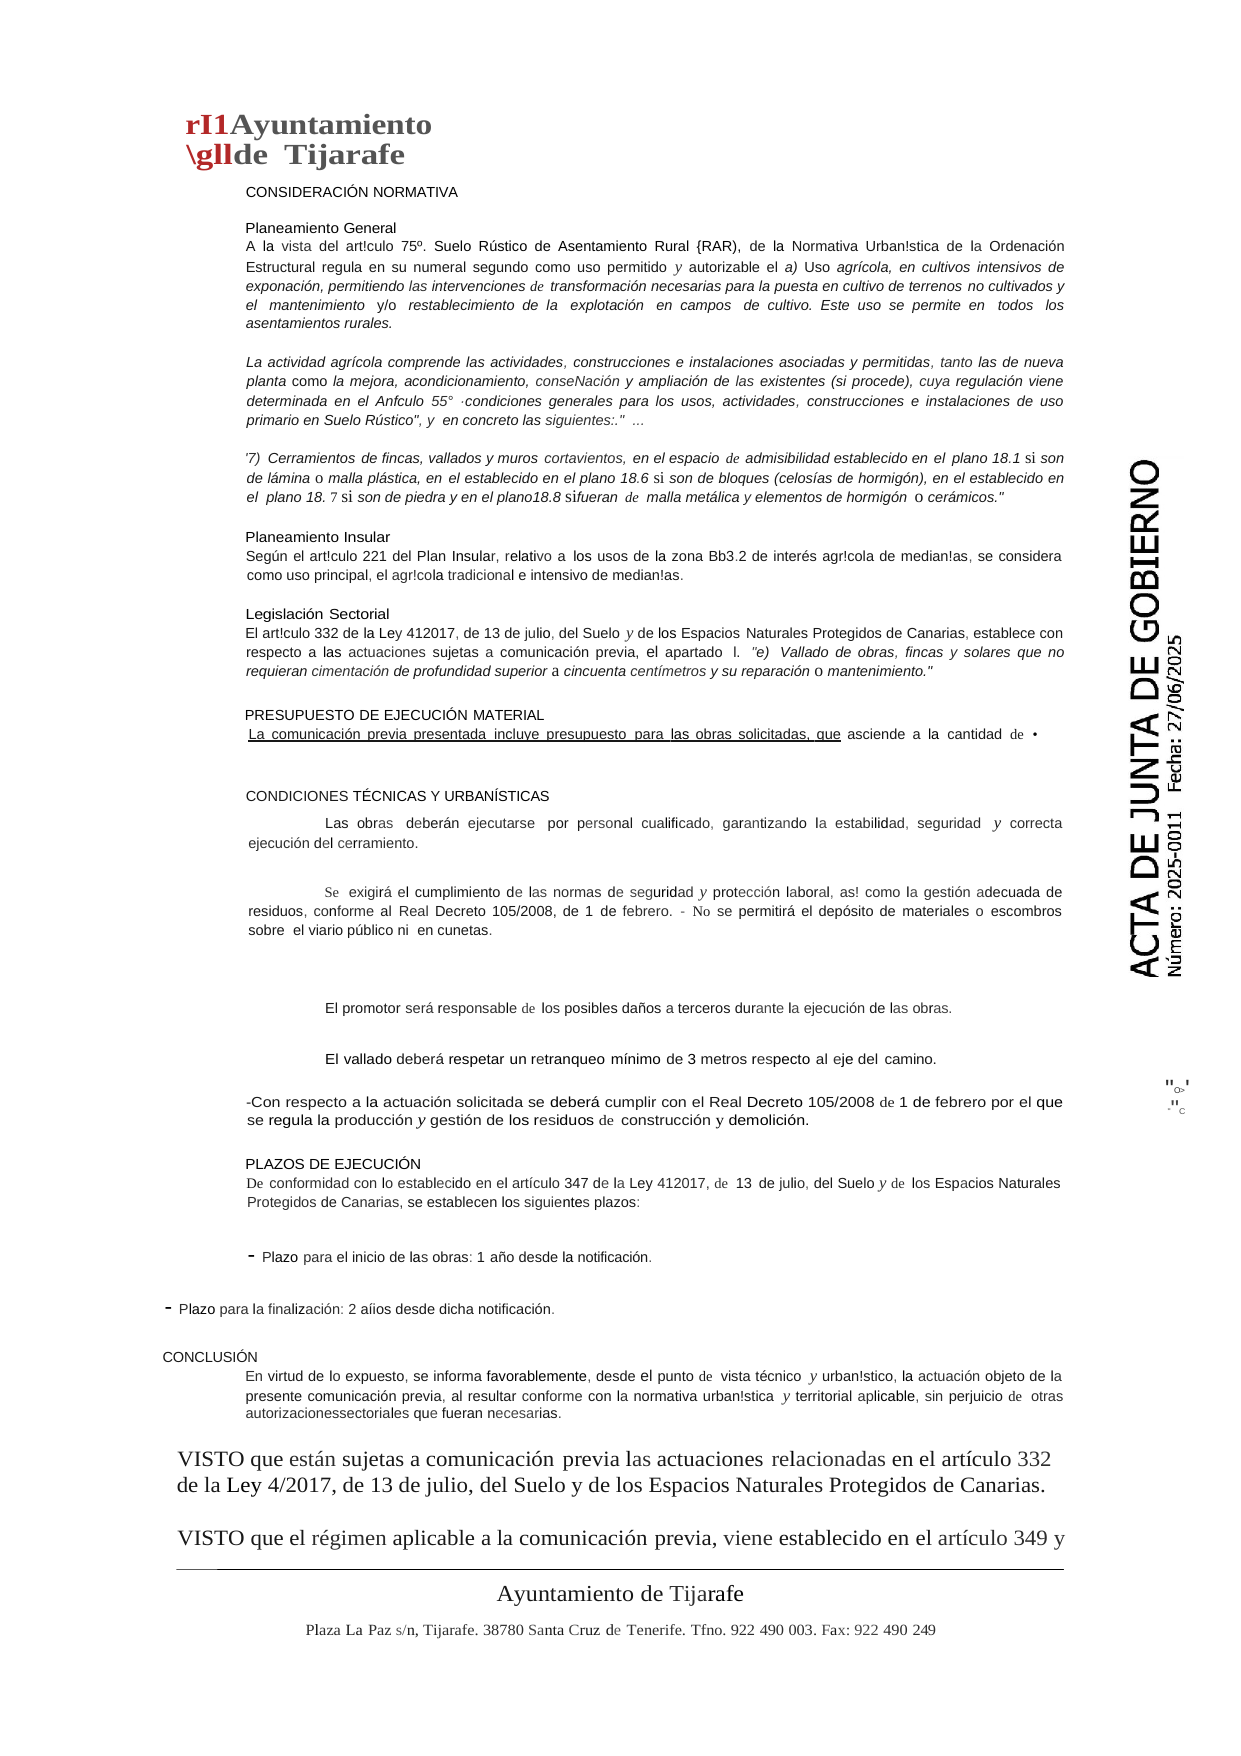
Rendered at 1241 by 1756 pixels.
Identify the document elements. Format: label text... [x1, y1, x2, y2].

text De conformidad con lo establecido en el artículo 347 de la Ley 412017, de 13 de julio, del Suelo y de los Espacios Naturales Protegidos de Canarias, se establecen los siguientes plazos: [246, 1173, 1062, 1210]
text El promotor será responsable de los posibles daños a terceros durante la ejecución de las obras. [162, 999, 1115, 1016]
text Se exigirá el cumplimiento de las normas de seguridad y protección laboral, as! como la gestión adecuada de residuos, conforme al Real Decreto 105/2008, de 1 de febrero. - No se permitirá el depósito de materiales o escombros sobre el viario público ni en cunetas. [248, 881, 1063, 938]
text Las obras deberán ejecutarse por personal cualificado, garantizando la estabilidad, seguridad y correcta ejecución del cerramiento. [248, 813, 1063, 852]
list Plazo para el inicio de las obras: 1 año desde la notificación. [247, 1241, 1067, 1268]
text '7) Cerramientos de fincas, vallados y muros cortavientos, en el espacio de admisibilidad establecido en el plano 18.1 si son de lámina o malla plástica, en el establecido en el plano 18.6 si son de bloques (celosías de hormigón), en el establecido en el plano 18. 7 si son de piedra y en el plano18.8 sifueran de malla metálica y elementos de hormigón o cerámicos." [244, 449, 1064, 507]
text ""C [1166, 1098, 1187, 1118]
subtitle CONSIDERACIÓN NORMATIVA [246, 183, 1197, 200]
subtitle PRESUPUESTO DE EJECUCIÓN MATERIAL [244, 706, 1128, 723]
text Según el art!culo 221 del Plan Insular, relativo a los usos de la zona Bb3.2 de interés agr!cola de median!as, se considera como uso principal, el agr!cola tradicional e intensivo de median!as. [246, 548, 1061, 583]
text Planeamiento General [245, 219, 1197, 236]
text Legislación Sectorial [245, 606, 1128, 623]
text El art!culo 332 de la Ley 412017, de 13 de julio, del Suelo y de los Espacios Naturales Protegidos de Canarias, establece con respecto a las actuaciones sujetas a comunicación previa, el apartado l. "e) Vallado de obras, fincas y solares que no requieran cimentación de profundidad superior a cincuenta centímetros y su reparación o mantenimiento." [245, 624, 1065, 680]
text Planeamiento Insular [245, 528, 1128, 545]
text En virtud de lo expuesto, se informa favorablemente, desde el punto de vista técnico y urban!stico, la actuación objeto de la presente comunicación previa, al resultar conforme con la normativa urban!stica y territorial aplicable, sin perjuicio de otras autorizacionessectoriales que fueran necesarias. [245, 1366, 1063, 1421]
text A la vista del art!culo 75º. Suelo Rústico de Asentamiento Rural {RAR), de la Normativa Urban!stica de la Ordenación Estructural regula en su numeral segundo como uso permitido y autorizable el a) Uso agrícola, en cultivos intensivos de exponación, permitiendo las intervenciones de transformación necesarias para la puesta en cultivo de terrenos no cultivados y el mantenimiento y/o restablecimiento de la explotación en campos de cultivo. Este uso se permite en todos los asentamientos rurales. [246, 238, 1065, 331]
subtitle CONDICIONES TÉCNICAS Y URBANÍSTICAS [246, 787, 1128, 804]
text VISTO que el régimen aplicable a la comunicación previa, viene establecido en el artículo 349 y [177, 1525, 1067, 1550]
text La comunicación previa presentada incluye presupuesto para las obras solicitadas, que asciende a la cantidad de • [162, 726, 1124, 743]
text "O>' [1164, 1075, 1191, 1098]
text -Con respecto a la actuación solicitada se deberá cumplir con el Real Decreto 105/2008 de 1 de febrero por el que se regula la producción y gestión de los residuos de construcción y demolición. [246, 1095, 1063, 1129]
text El vallado deberá respetar un retranqueo mínimo de 3 metros respecto al eje del camino. [325, 1051, 1067, 1067]
subtitle PLAZOS DE EJECUCIÓN [245, 1156, 1067, 1172]
text VISTO que están sujetas a comunicación previa las actuaciones relacionadas en el artículo 332 de la Ley 4/2017, de 13 de julio, del Suelo y de los Espacios Naturales Protegidos de Canarias. [177, 1446, 1067, 1497]
text La actividad agrícola comprende las actividades, construcciones e instalaciones asociadas y permitidas, tanto las de nueva planta como la mejora, acondicionamiento, conseNación y ampliación de las existentes (si procede), cuya regulación viene determinada en el Anfculo 55° ·condiciones generales para los usos, actividades, construcciones e instalaciones de uso primario en Suelo Rústico", y en concreto las siguientes:." ... [246, 354, 1064, 428]
list Plazo para la finalización: 2 aíios desde dicha notificación. CONCLUSIÓN [162, 1274, 640, 1365]
